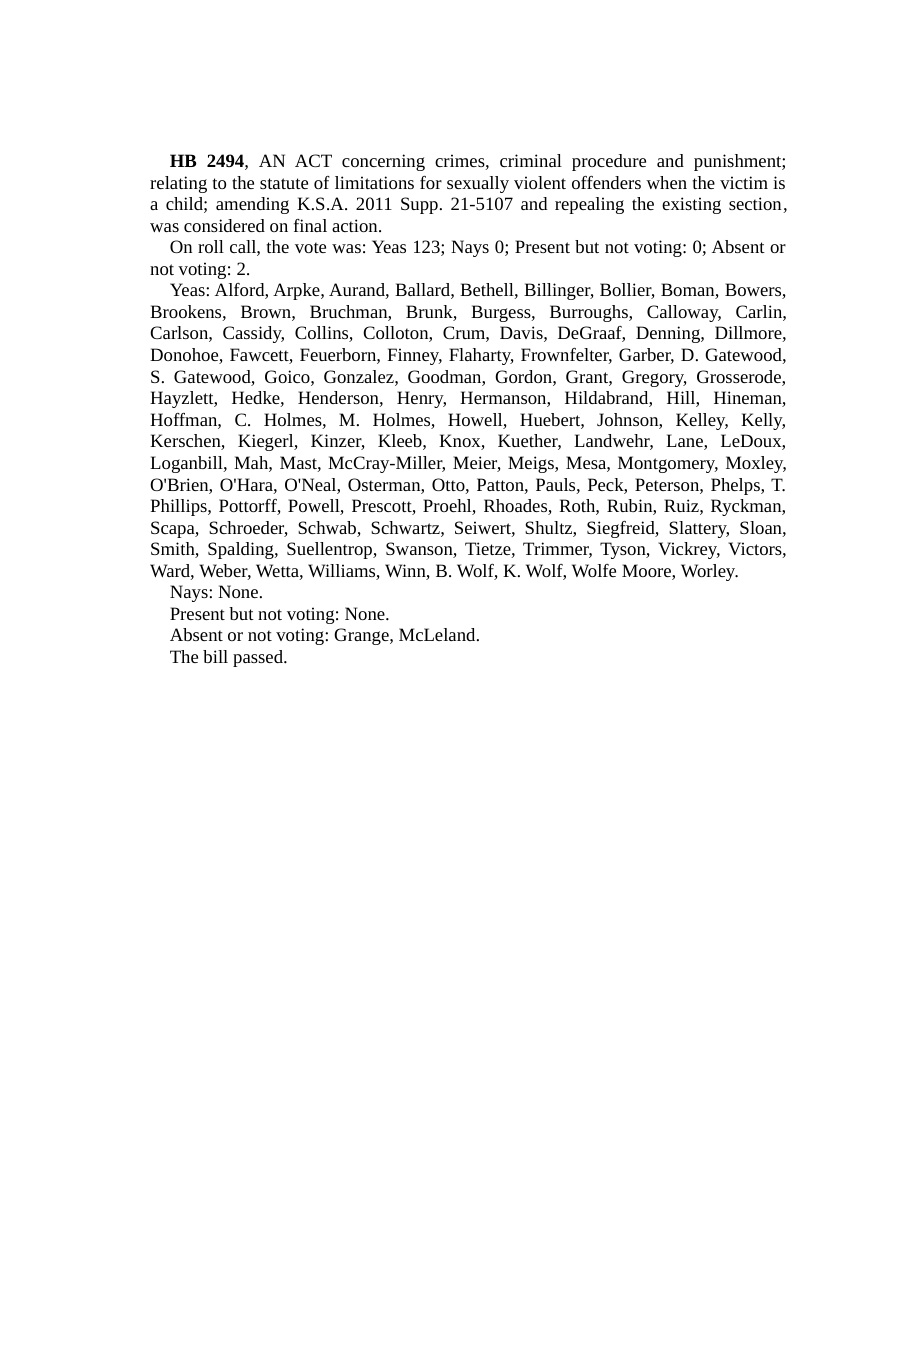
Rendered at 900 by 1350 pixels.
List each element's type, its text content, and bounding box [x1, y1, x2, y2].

text On roll call, the vote was: Yeas 123; Nays 0; Present but not voting: 0; Absent or not voting: 2. [150, 236, 787, 279]
text Yeas: Alford, Arpke, Aurand, Ballard, Bethell, Billinger, Bollier, Boman, Bowers, Brookens, Brown, Bruchman, Brunk, Burgess, Burroughs, Calloway, Carlin, Carlson, Cassidy, Collins, Colloton, Crum, Davis, DeGraaf, Denning, Dillmore, Donohoe, Fawcett, Feuerborn, Finney, Flaharty, Frownfelter, Garber, D. Gatewood, S. Gatewood, Goico, Gonzalez, Goodman, Gordon, Grant, Gregory, Grosserode, Hayzlett, Hedke, Henderson, Henry, Hermanson, Hildabrand, Hill, Hineman, Hoffman, C. Holmes, M. Holmes, Howell, Huebert, Johnson, Kelley, Kelly, Kerschen, Kiegerl, Kinzer, Kleeb, Knox, Kuether, Landwehr, Lane, LeDoux, Loganbill, Mah, Mast, McCray-Miller, Meier, Meigs, Mesa, Montgomery, Moxley, O'Brien, O'Hara, O'Neal, Osterman, Otto, Patton, Pauls, Peck, Peterson, Phelps, T. Phillips, Pottorff, Powell, Prescott, Proehl, Rhoades, Roth, Rubin, Ruiz, Ryckman, Scapa, Schroeder, Schwab, Schwartz, Seiwert, Shultz, Siegfreid, Slattery, Sloan, Smith, Spalding, Suellentrop, Swanson, Tietze, Trimmer, Tyson, Vickrey, Victors, Ward, Weber, Wetta, Williams, Winn, B. Wolf, K. Wolf, Wolfe Moore, Worley. [150, 279, 787, 581]
text Absent or not voting: Grange, McLeland. [150, 624, 787, 646]
text HB 2494, AN ACT concerning crimes, criminal procedure and punishment; relating to the statute of limitations for sexually violent offenders when the victim is a child; amending K.S.A. 2011 Supp. 21-5107 and repealing the existing section, was considered on final action. [150, 150, 787, 236]
text Present but not voting: None. [150, 603, 787, 624]
text Nays: None. [150, 581, 787, 603]
text The bill passed. [150, 646, 787, 667]
